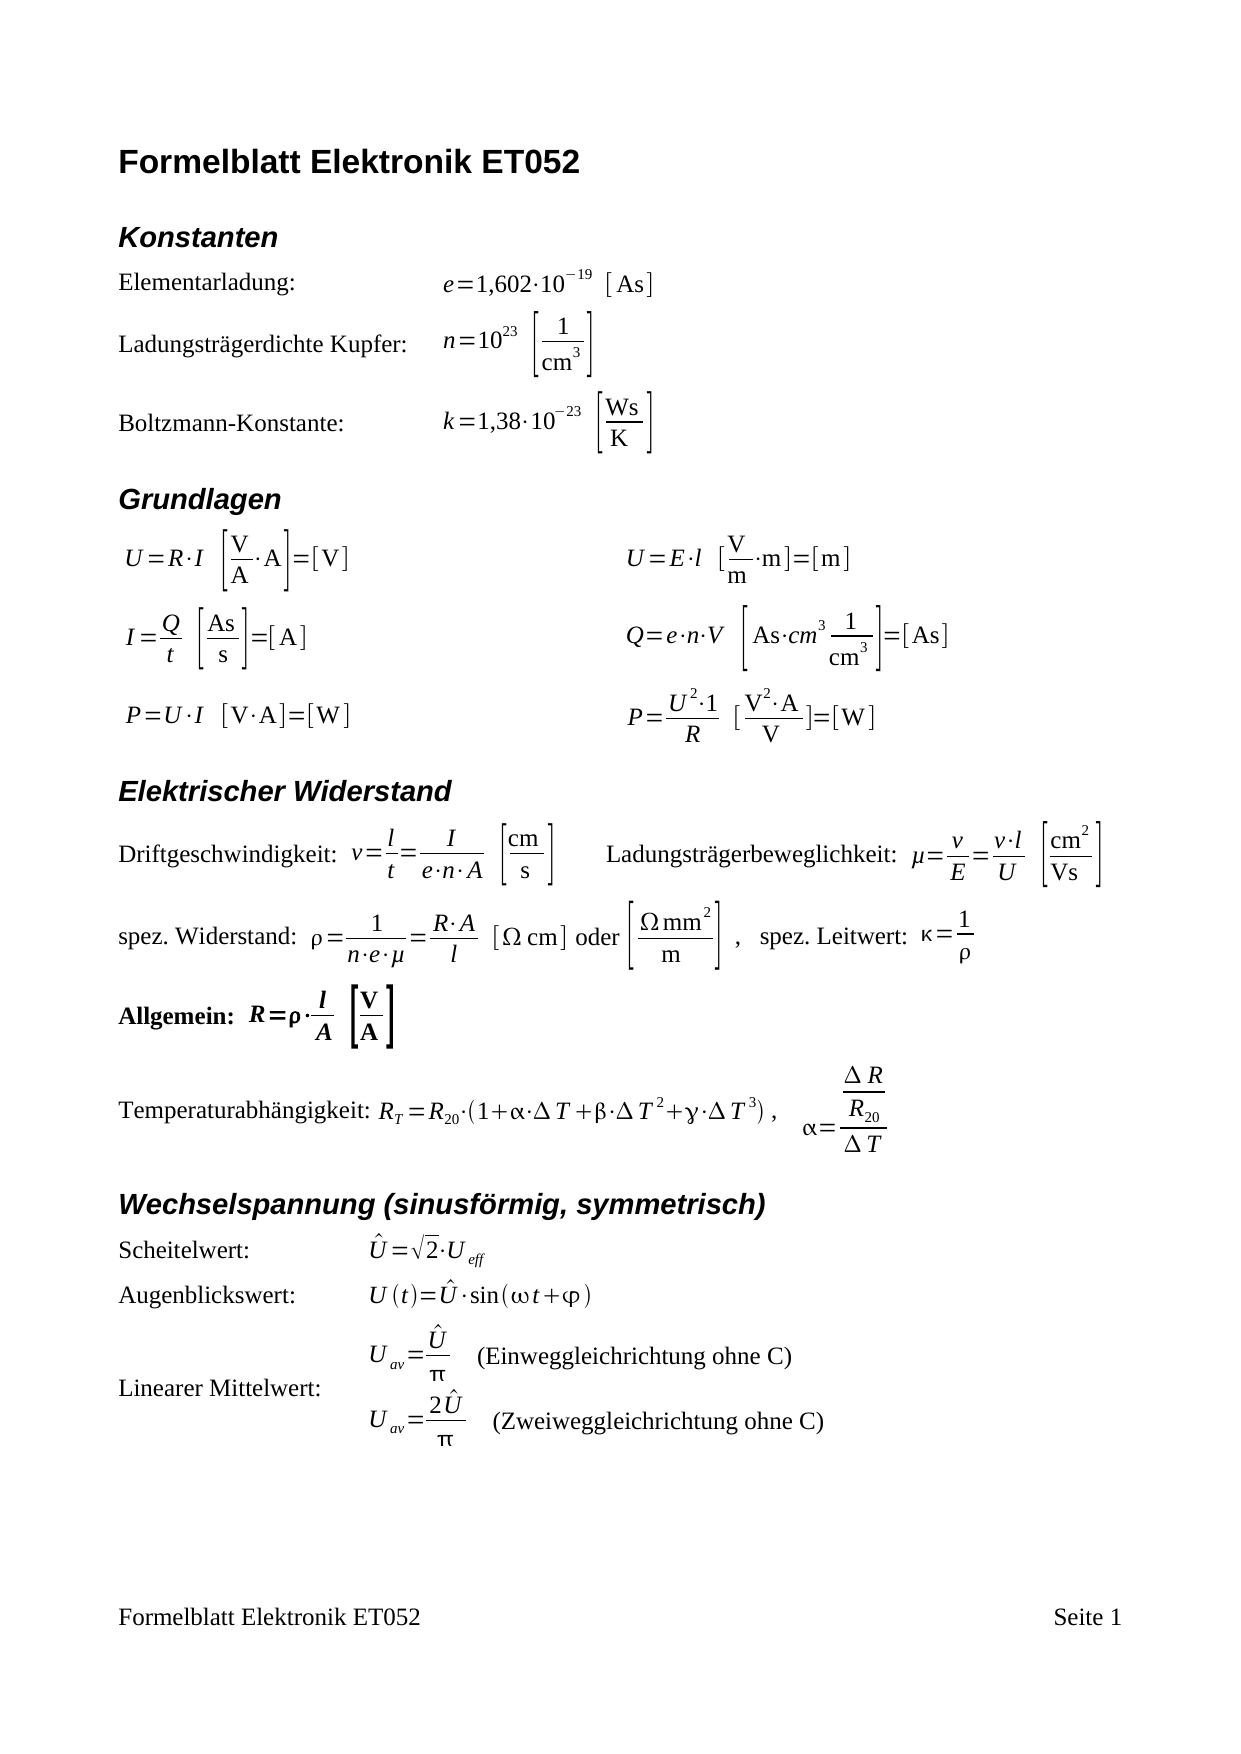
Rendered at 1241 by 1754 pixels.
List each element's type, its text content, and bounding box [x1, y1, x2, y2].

subtitle Elektrischer Widerstand [118, 775, 1122, 807]
table_cell Linearer Mittelwert: [118, 1324, 362, 1453]
table_header Ladungsträgerbeweglichkeit: [606, 820, 1122, 900]
table_cell [437, 390, 1122, 455]
subtitle Konstanten [118, 221, 1122, 253]
table_cell [118, 685, 619, 747]
table_cell Allgemein: [118, 984, 606, 1060]
table_cell spez. Widerstand: , spez. Leitwert: [118, 900, 1122, 984]
table_cell Ladungsträgerdichte Kupfer: [118, 310, 437, 390]
table_cell Temperaturabhängigkeit:, [118, 1060, 1122, 1160]
table_cell [606, 984, 1122, 1060]
table_cell [620, 604, 1122, 685]
table_cell [620, 685, 1122, 747]
table_header Elementarladung: [118, 266, 437, 309]
table_cell [118, 604, 619, 685]
table_header [362, 1233, 1122, 1279]
table_cell [437, 310, 1122, 390]
table_cell (Einweggleichrichtung ohne C) (Zweiweggleichrichtung ohne C) [362, 1324, 1122, 1453]
table_header Scheitelwert: [118, 1233, 362, 1279]
table_header [437, 266, 1122, 309]
table_header [620, 528, 1122, 604]
subtitle Grundlagen [118, 483, 1122, 515]
table_header Driftgeschwindigkeit: [118, 820, 606, 900]
table_cell Augenblickswert: [118, 1279, 362, 1324]
table_cell [362, 1279, 1122, 1324]
subtitle Formelblatt Elektronik ET052 [118, 143, 1122, 181]
table_header [118, 528, 619, 604]
subtitle Wechselspannung (sinusförmig, symmetrisch) [118, 1188, 1122, 1221]
table_cell Boltzmann-Konstante: [118, 390, 437, 455]
